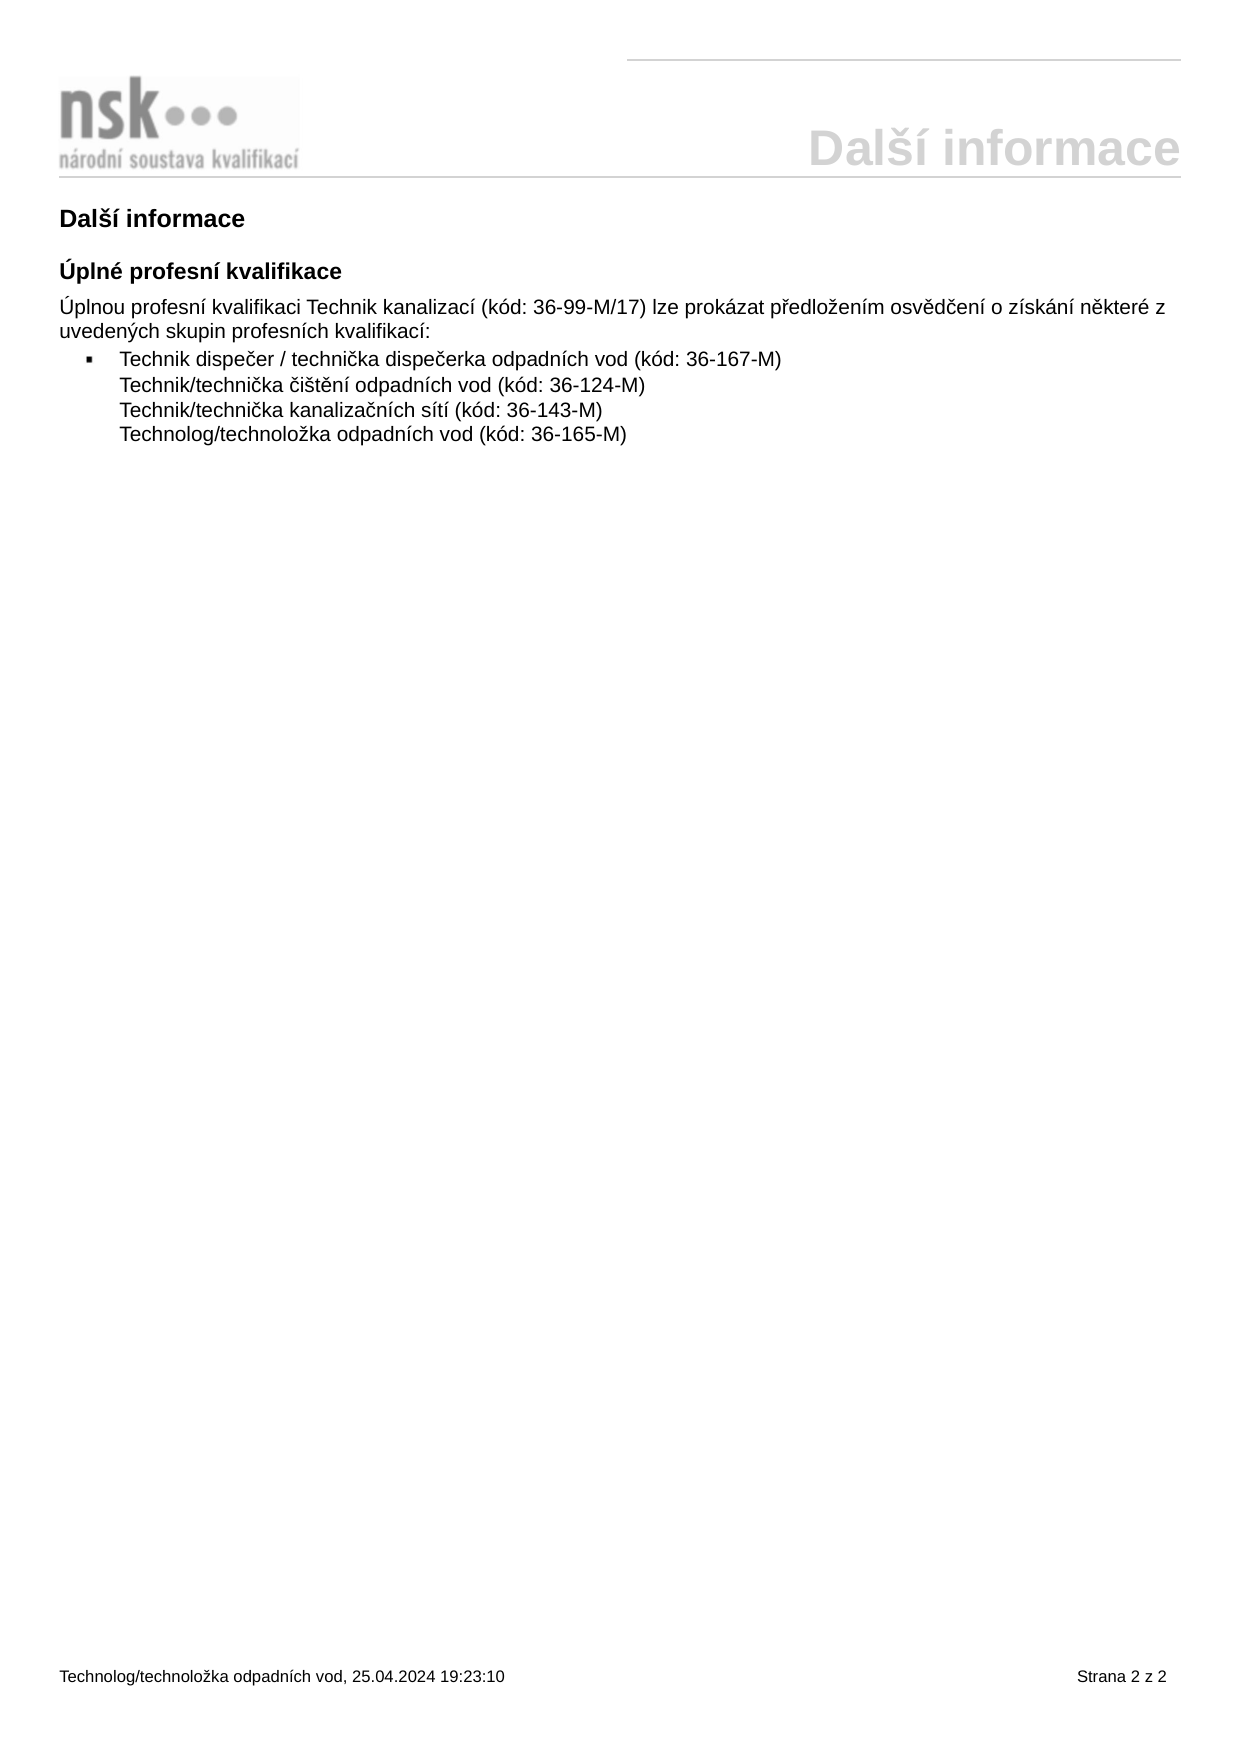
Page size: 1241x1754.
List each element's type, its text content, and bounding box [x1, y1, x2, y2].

table_cell [119, 194, 482, 200]
table_cell [119, 779, 482, 1079]
table_cell [482, 171, 619, 176]
table_cell [482, 343, 619, 347]
table_cell [1167, 343, 1181, 347]
table_cell [619, 779, 627, 1079]
table_cell [627, 236, 861, 248]
table_cell [119, 171, 482, 176]
picture [58, 59, 620, 171]
table_cell [861, 479, 1167, 779]
table_cell [861, 779, 1167, 1079]
table_cell Technolog/technoložka odpadních vod (kód: 36-165-M) [119, 422, 1181, 448]
table_cell [861, 1079, 1167, 1368]
table_cell [861, 236, 1167, 248]
table_cell [119, 1369, 482, 1658]
table_cell [861, 343, 1167, 347]
table_cell [119, 236, 482, 248]
table_cell [59, 479, 119, 779]
table_cell [119, 479, 482, 779]
table_cell [861, 1369, 1167, 1658]
table_cell [619, 170, 627, 176]
table_cell [59, 171, 119, 176]
table_cell [119, 1079, 482, 1368]
table_cell Technik dispečer / technička dispečerka odpadních vod (kód: 36-167-M) [119, 347, 1181, 373]
table_cell [59, 448, 119, 479]
table_cell [482, 194, 619, 200]
table_cell [619, 236, 627, 248]
table_cell [119, 343, 482, 347]
table_cell [59, 1079, 119, 1368]
table_cell [482, 479, 619, 779]
table_cell [482, 236, 619, 248]
table_cell [1167, 194, 1181, 200]
table_cell [59, 398, 119, 422]
table_cell [1167, 448, 1181, 479]
table_cell [1167, 779, 1181, 1079]
table_cell [482, 1079, 619, 1368]
table_cell [59, 236, 119, 248]
table_cell [861, 448, 1167, 479]
table_cell Strana 2 z 2 [861, 1658, 1167, 1694]
table_cell [619, 194, 627, 200]
table_cell Úplnou profesní kvalifikaci Technik kanalizací (kód: 36-99-M/17) lze prokázat předložením osvědčení o získání některé z uvedených skupin profesních kvalifikací: [59, 295, 1181, 343]
table_cell [1167, 479, 1181, 779]
table_cell [119, 448, 482, 479]
table_cell [1167, 1369, 1181, 1658]
table_cell [619, 1079, 627, 1368]
table_cell [1167, 1079, 1181, 1368]
table_cell [619, 1369, 627, 1658]
table_cell [1167, 1658, 1181, 1694]
table_cell [619, 448, 627, 479]
table_cell [620, 59, 627, 170]
table_cell [627, 1079, 861, 1368]
table_cell [59, 343, 119, 347]
table_cell [59, 194, 119, 200]
table_cell [627, 448, 861, 479]
table_cell [59, 178, 1181, 194]
table_cell [627, 779, 861, 1079]
table_cell [627, 1369, 861, 1658]
table_cell Další informace [59, 200, 1181, 236]
table_cell [59, 422, 119, 448]
table_cell Úplné profesní kvalifikace [59, 248, 1181, 295]
table_cell [482, 779, 619, 1079]
picture [59, 347, 119, 372]
table_cell [482, 448, 619, 479]
table_cell [861, 194, 1167, 200]
table_cell [59, 373, 119, 398]
table_cell [59, 779, 119, 1079]
table_cell Technolog/technoložka odpadních vod, 25.04.2024 19:23:10 [59, 1658, 861, 1694]
table_cell [619, 479, 627, 779]
table_cell Další informace [627, 61, 1181, 176]
table_cell Technik/technička čištění odpadních vod (kód: 36-124-M) [119, 373, 1181, 398]
table_cell [627, 479, 861, 779]
table_cell [59, 1369, 119, 1658]
table_cell [627, 343, 861, 347]
table_cell [627, 194, 861, 200]
table_cell [1167, 236, 1181, 248]
table_cell [482, 1369, 619, 1658]
table_cell Technik/technička kanalizačních sítí (kód: 36-143-M) [119, 398, 1181, 422]
